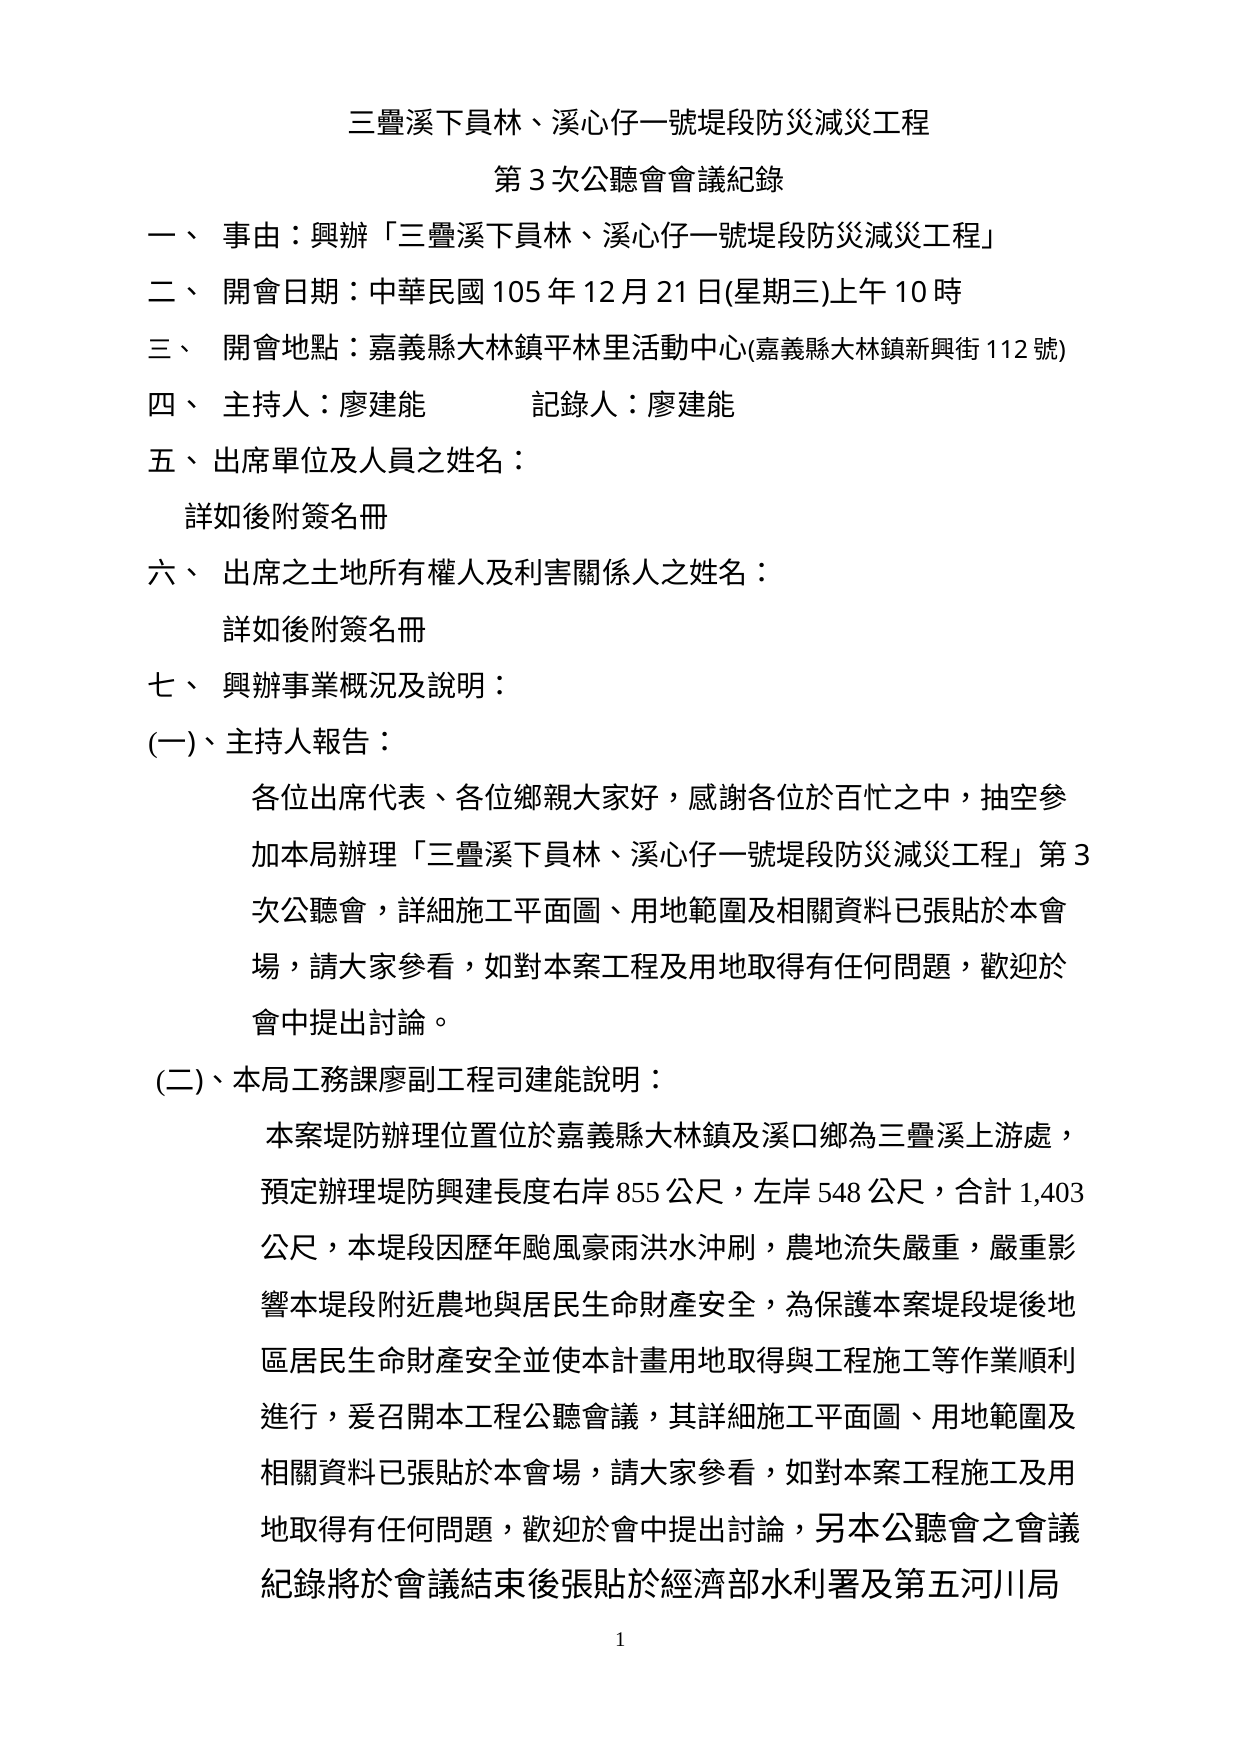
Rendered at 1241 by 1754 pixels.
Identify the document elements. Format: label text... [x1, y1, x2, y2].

list 主持人：廖建能 記錄人：廖建能 [148, 370, 1092, 426]
text 第3次公聽會會議紀錄 [185, 145, 1092, 201]
list 開會地點：嘉義縣大林鎮平林里活動中心(嘉義縣大林鎮新興街112號) [148, 314, 1092, 370]
text 五、 出席單位及人員之姓名： 詳如後附簽名冊 [148, 426, 1092, 539]
list 出席之土地所有權人及利害關係人之姓名： 詳如後附簽名冊 [148, 539, 1092, 651]
list 興辦事業概況及說明： [148, 651, 1092, 708]
text (一)、主持人報告： 各位出席代表、各位鄉親大家好，感謝各位於百忙之中，抽空參加本局辦理「三疊溪下員林、溪心仔一號堤段防災減災工程」第3次公聽會，詳細施工平面圖、用地範圍及相關資料已張貼於本會場，請大家參看，如對本案工程及用地取得有任何問題，歡迎於會中提出討論。 [111, 708, 1092, 1045]
list 開會日期：中華民國105年12月21日(星期三)上午10時 [148, 258, 1092, 314]
list 事由：興辦「三疊溪下員林、溪心仔一號堤段防災減災工程」 [148, 201, 1092, 258]
text 本案堤防辦理位置位於嘉義縣大林鎮及溪口鄉為三疊溪上游處，預定辦理堤防興建長度右岸855公尺，左岸548公尺，合計1,403公尺，本堤段因歷年颱風豪雨洪水沖刷，農地流失嚴重，嚴重影響本堤段附近農地與居民生命財產安全，為保護本案堤段堤後地區居民生命財產安全並使本計畫用地取得與工程施工等作業順利進行，爰召開本工程公聽會議，其詳細施工平面圖、用地範圍及相關資料已張貼於本會場，請大家參看，如對本案工程施工及用地取得有任何問題，歡迎於會中提出討論，另本公聽會之會議紀錄將於會議結束後張貼於經濟部水利署及第五河川局 [260, 1101, 1092, 1608]
text (二)、本局工務課廖副工程司建能說明： [126, 1045, 1092, 1101]
text 三疊溪下員林、溪心仔一號堤段防災減災工程 [185, 89, 1092, 145]
